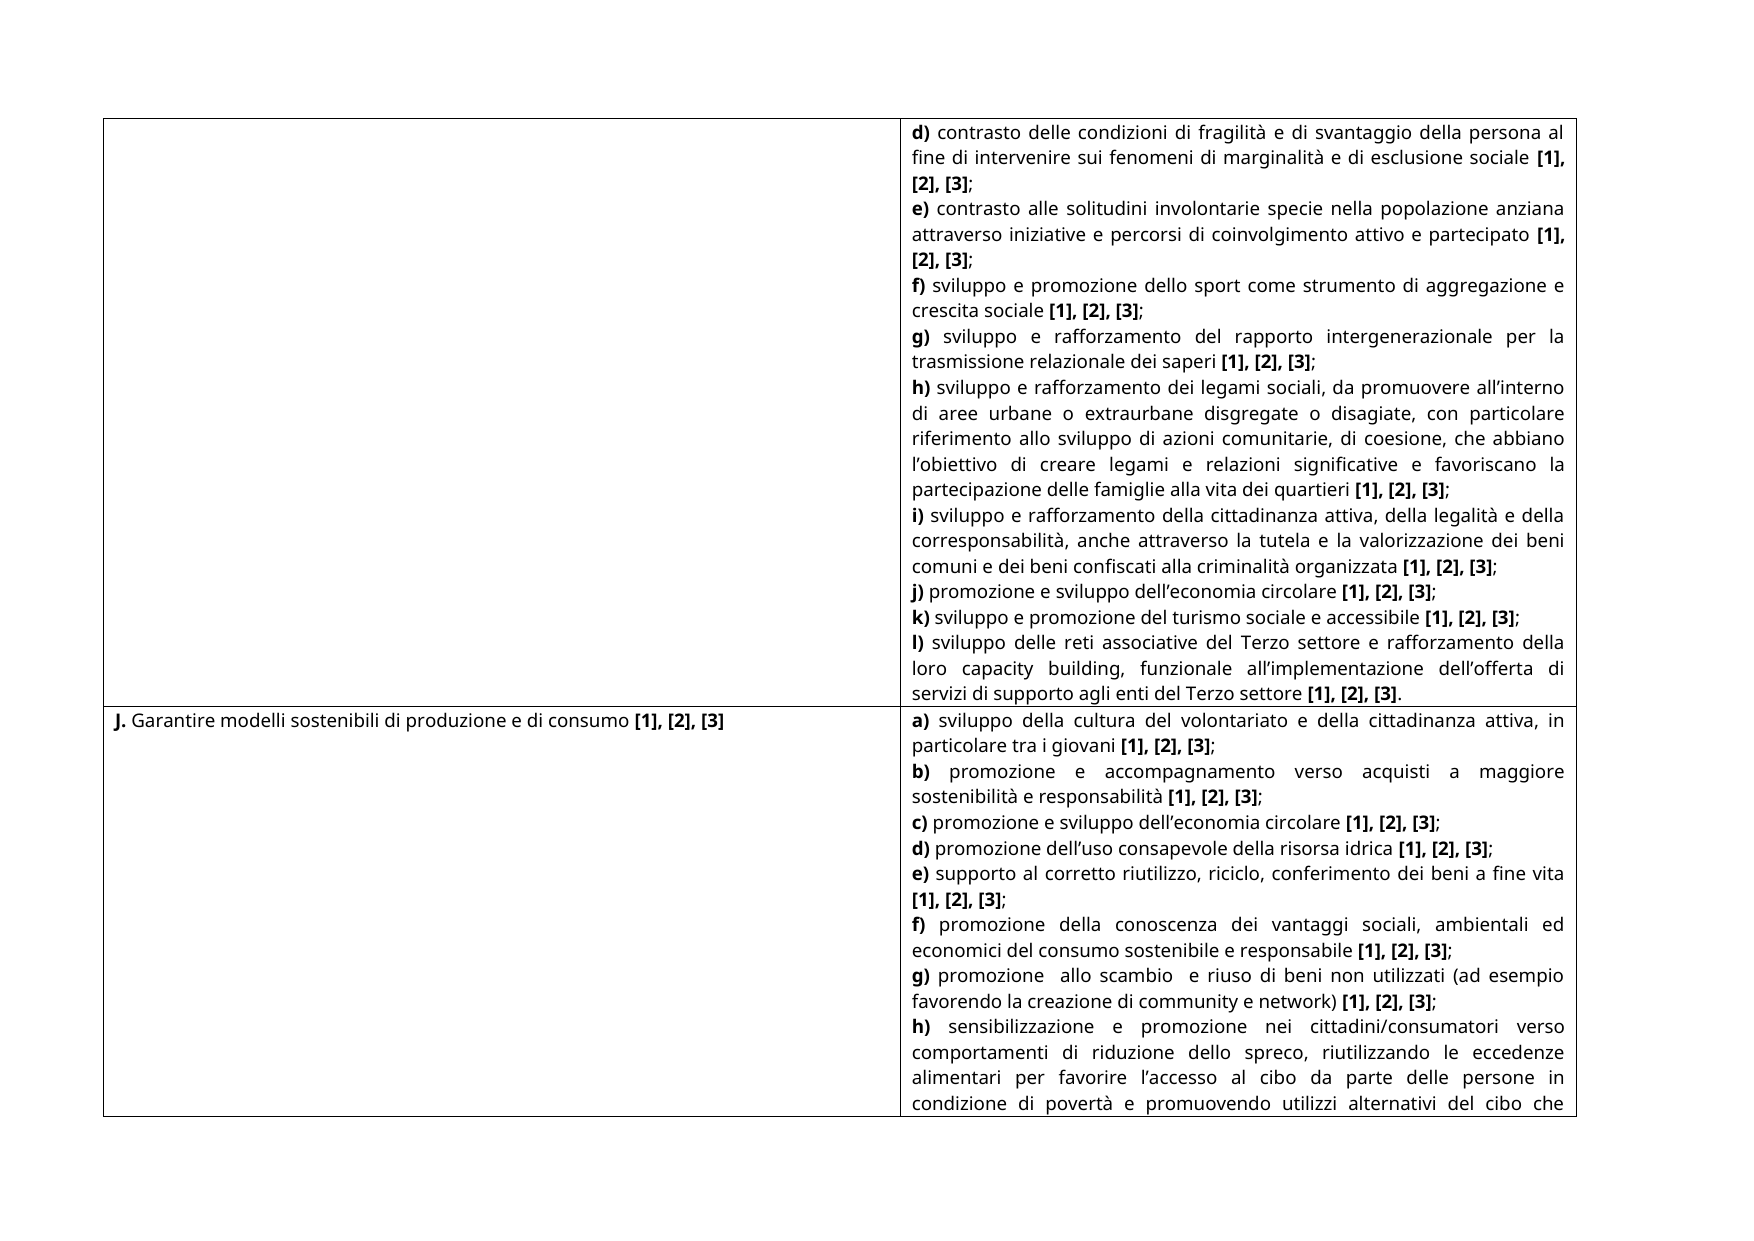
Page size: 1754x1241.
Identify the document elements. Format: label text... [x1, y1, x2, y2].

table_cell d) contrasto delle condizioni di fragilità e di svantaggio della persona al fine di intervenire sui fenomeni di marginalità e di esclusione sociale [1], [2], [3]; e) contrasto alle solitudini involontarie specie nella popolazione anziana attraverso iniziative e percorsi di coinvolgimento attivo e partecipato [1], [2], [3]; f) sviluppo e promozione dello sport come strumento di aggregazione e crescita sociale [1], [2], [3]; g) sviluppo e rafforzamento del rapporto intergenerazionale per la trasmissione relazionale dei saperi [1], [2], [3]; h) sviluppo e rafforzamento dei legami sociali, da promuovere all’interno di aree urbane o extraurbane disgregate o disagiate, con particolare riferimento allo sviluppo di azioni comunitarie, di coesione, che abbiano l’obiettivo di creare legami e relazioni significative e favoriscano la partecipazione delle famiglie alla vita dei quartieri [1], [2], [3]; i) sviluppo e rafforzamento della cittadinanza attiva, della legalità e della corresponsabilità, anche attraverso la tutela e la valorizzazione dei beni comuni e dei beni confiscati alla criminalità organizzata [1], [2], [3]; j) promozione e sviluppo dell’economia circolare [1], [2], [3]; k) sviluppo e promozione del turismo sociale e accessibile [1], [2], [3]; l) sviluppo delle reti associative del Terzo settore e rafforzamento della loro capacity building, funzionale all’implementazione dell’offerta di servizi di supporto agli enti del Terzo settore [1], [2], [3]. [901, 119, 1576, 706]
table_cell a) sviluppo della cultura del volontariato e della cittadinanza attiva, in particolare tra i giovani [1], [2], [3]; b) promozione e accompagnamento verso acquisti a maggiore sostenibilità e responsabilità [1], [2], [3]; c) promozione e sviluppo dell’economia circolare [1], [2], [3]; d) promozione dell’uso consapevole della risorsa idrica [1], [2], [3]; e) supporto al corretto riutilizzo, riciclo, conferimento dei beni a fine vita [1], [2], [3]; f) promozione della conoscenza dei vantaggi sociali, ambientali ed economici del consumo sostenibile e responsabile [1], [2], [3]; g) promozione allo scambio e riuso di beni non utilizzati (ad esempio favorendo la creazione di community e network) [1], [2], [3]; h) sensibilizzazione e promozione nei cittadini/consumatori verso comportamenti di riduzione dello spreco, riutilizzando le eccedenze alimentari per favorire l’accesso al cibo da parte delle persone in condizione di povertà e promuovendo utilizzi alternativi del cibo che [901, 707, 1576, 1116]
table_cell J. Garantire modelli sostenibili di produzione e di consumo [1], [2], [3] [104, 707, 900, 1116]
table_cell [104, 119, 900, 706]
